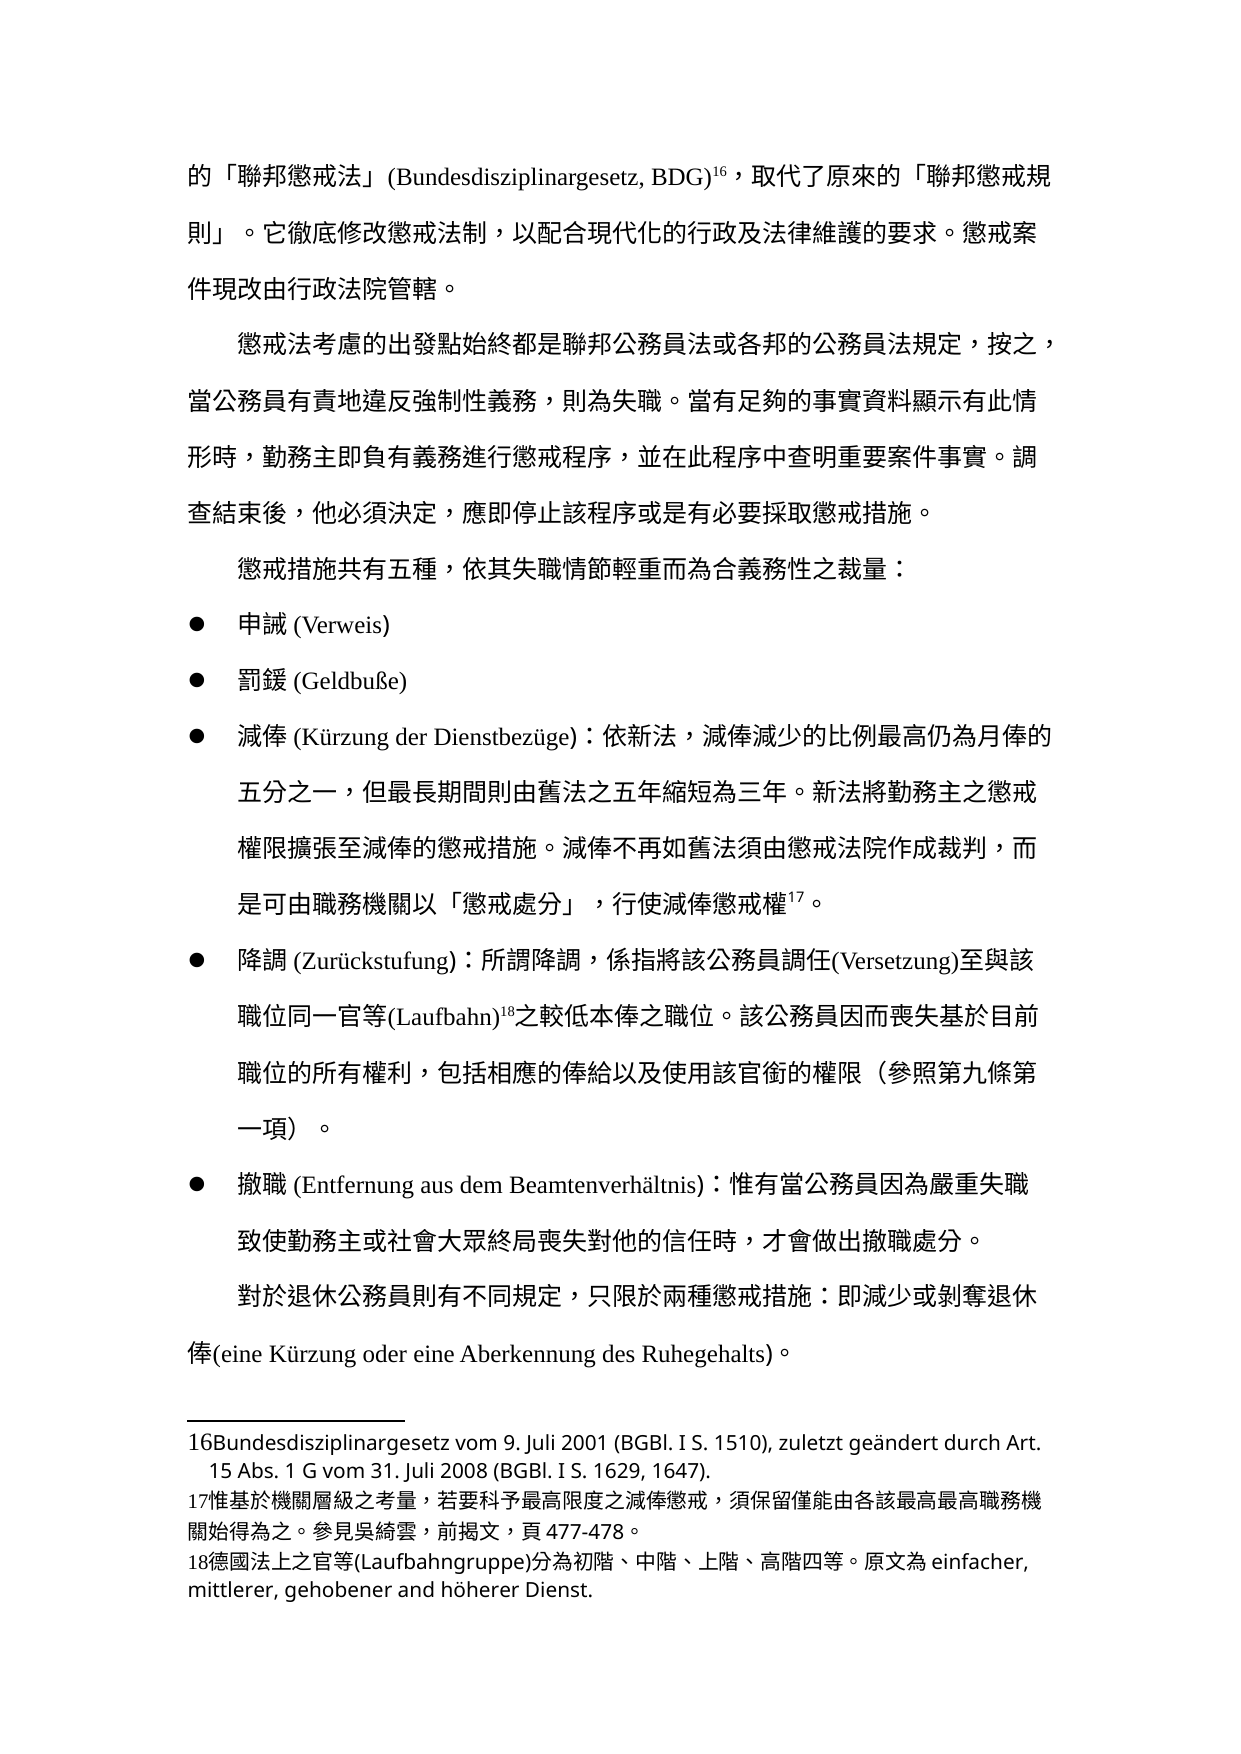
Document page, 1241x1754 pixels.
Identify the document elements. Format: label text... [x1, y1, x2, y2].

list 降調 (Zurückstufung)：所謂降調，係指將該公務員調任(Versetzung)至與該職位同一官等(Laufbahn)之較低本俸之職位。該公務員因而喪失基於目前職位的所有權利，包括相應的俸給以及使用該官銜的權限（參照第九條第一項）。 [187, 934, 1053, 1140]
list 撤職 (Entfernung aus dem Beamtenverhältnis)：惟有當公務員因為嚴重失職致使勤務主或社會大眾終局喪失對他的信任時，才會做出撤職處分。 [187, 1158, 1053, 1252]
list 德國法上之官等(Laufbahngruppe)分為初階、中階、上階、高階四等。原文為einfacher, mittlerer, gehobener and höherer Dienst. [187, 1545, 1053, 1604]
text 懲戒法考慮的出發點始終都是聯邦公務員法或各邦的公務員法規定，按之，當公務員有責地違反強制性義務，則為失職。當有足夠的事實資料顯示有此情形時，勤務主即負有義務進行懲戒程序，並在此程序中查明重要案件事實。調查結束後，他必須決定，應即停止該程序或是有必要採取懲戒措施。 [187, 318, 1053, 524]
text Bundesdisziplinargesetz vom 9. Juli 2001 (BGBl. I S. 1510), zuletzt geändert durch Art. 15 Abs. 1 G vom 31. Juli 2008 (BGBl. I S. 1629, 1647). [187, 1427, 1053, 1485]
list 惟基於機關層級之考量，若要科予最高限度之減俸懲戒，須保留僅能由各該最高最高職務機關始得為之。參見吳綺雲，前揭文，頁477-478。 [187, 1485, 1053, 1545]
list 申誡 (Verweis) [187, 598, 1053, 636]
text 懲戒措施共有五種，依其失職情節輕重而為合義務性之裁量： [187, 542, 1053, 580]
list 減俸 (Kürzung der Dienstbezüge)：依新法，減俸減少的比例最高仍為月俸的五分之一，但最長期間則由舊法之五年縮短為三年。新法將勤務主之懲戒權限擴張至減俸的懲戒措施。減俸不再如舊法須由懲戒法院作成裁判，而是可由職務機關以「懲戒處分」，行使減俸懲戒權。 [187, 709, 1053, 916]
text 對於退休公務員則有不同規定，只限於兩種懲戒措施：即減少或剝奪退休俸(eine Kürzung oder eine Aberkennung des Ruhegehalts)。 [187, 1270, 1053, 1364]
list 罰鍰 (Geldbuße) [187, 654, 1053, 691]
text 的「聯邦懲戒法」(Bundesdisziplinargesetz, BDG)，取代了原來的「聯邦懲戒規則」。它徹底修改懲戒法制，以配合現代化的行政及法律維護的要求。懲戒案件現改由行政法院管轄。 [187, 150, 1053, 300]
